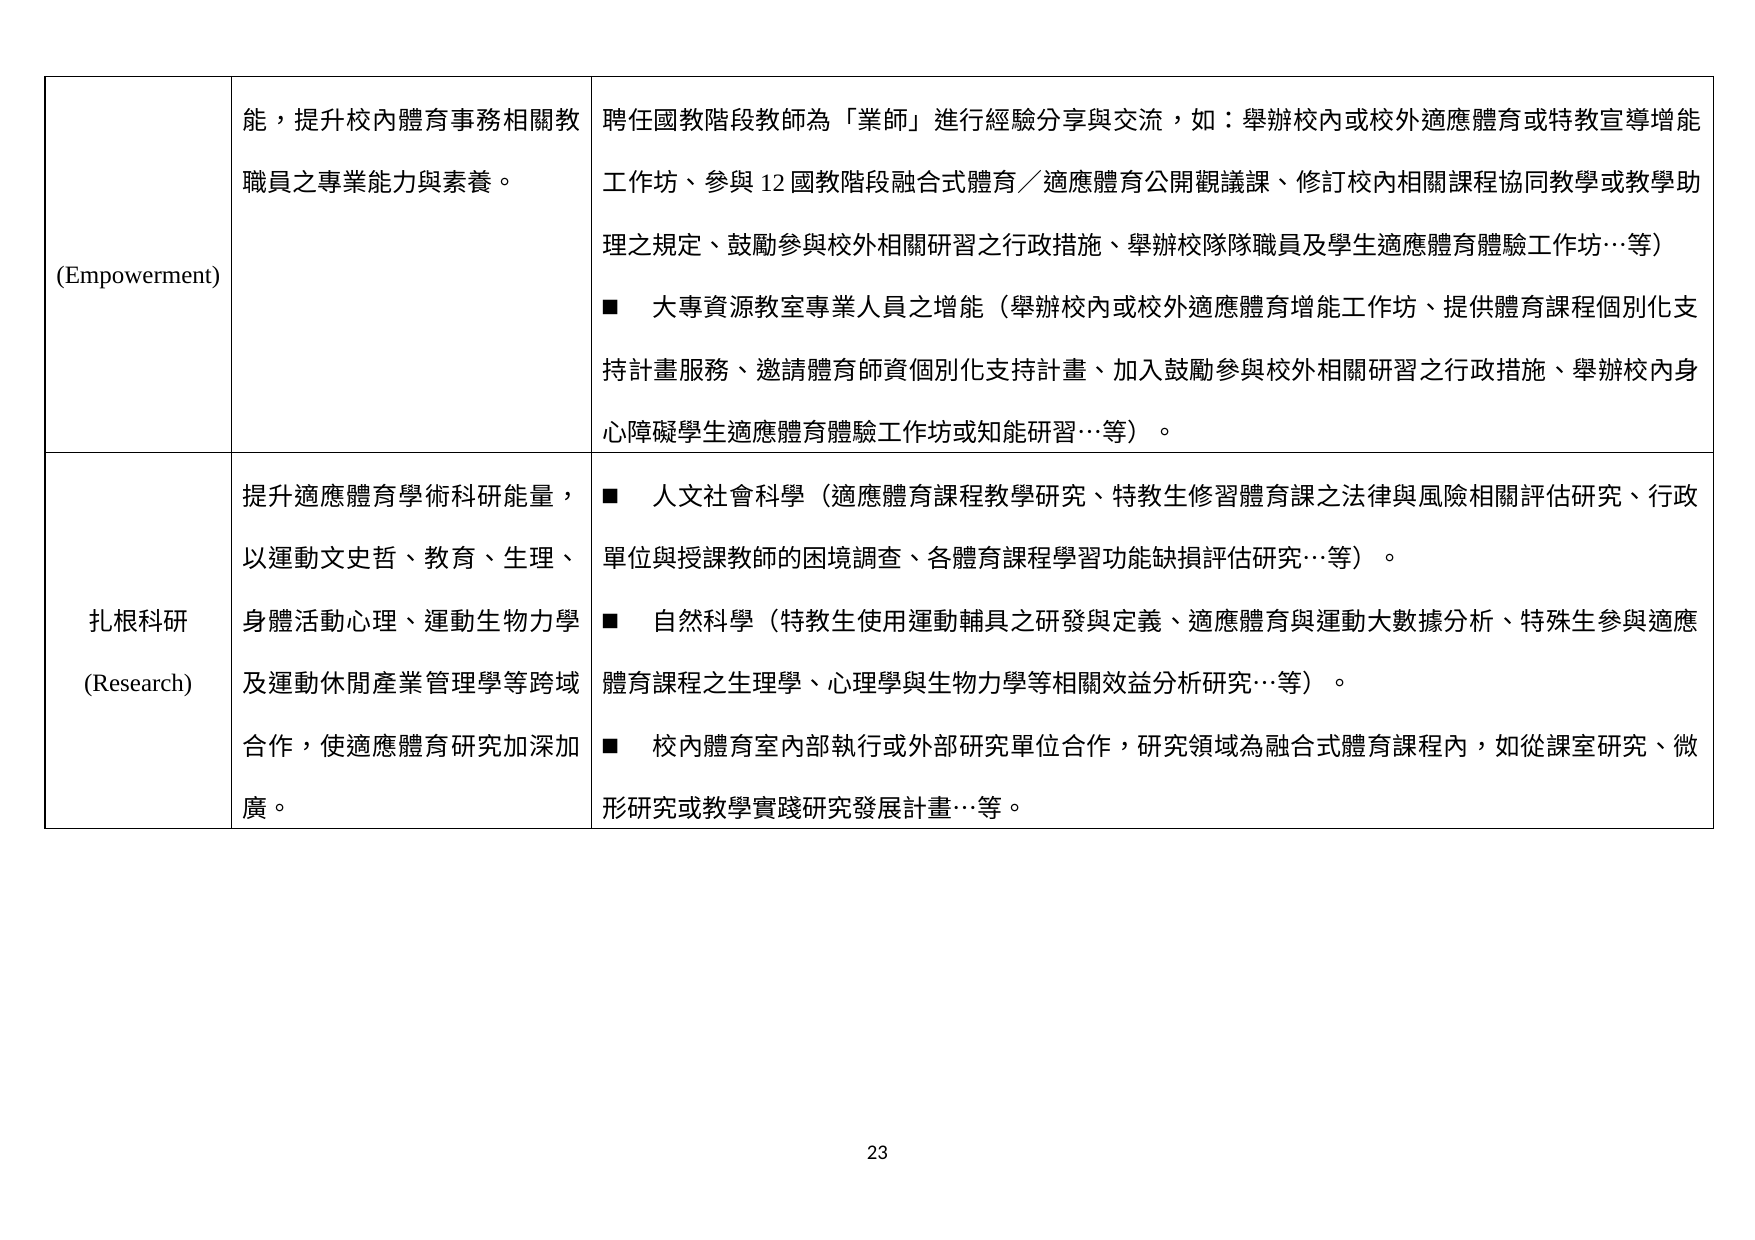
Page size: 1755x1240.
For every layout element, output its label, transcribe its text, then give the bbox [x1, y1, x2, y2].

table_cell 扎根科研 (Research) [46, 453, 231, 828]
table_cell 人文社會科學（適應體育課程教學研究、特教生修習體育課之法律與風險相關評估研究、行政單位與授課教師的困境調查、各體育課程學習功能缺損評估研究…等）。 自然科學（特教生使用運動輔具之研發與定義、適應體育與運動大數據分析、特殊生參與適應體育課程之生理學、心理學與生物力學等相關效益分析研究…等）。 校內體育室內部執行或外部研究單位合作，研究領域為融合式體育課程內，如從課室研究、微形研究或教學實踐研究發展計畫…等。 [592, 453, 1713, 828]
table_cell 聘任國教階段教師為「業師」進行經驗分享與交流，如：舉辦校內或校外適應體育或特教宣導增能工作坊、參與12國教階段融合式體育／適應體育公開觀議課、修訂校內相關課程協同教學或教學助理之規定、鼓勵參與校外相關研習之行政措施、舉辦校隊隊職員及學生適應體育體驗工作坊…等） 大專資源教室專業人員之增能（舉辦校內或校外適應體育增能工作坊、提供體育課程個別化支持計畫服務、邀請體育師資個別化支持計畫、加入鼓勵參與校外相關研習之行政措施、舉辦校內身心障礙學生適應體育體驗工作坊或知能研習…等）。 [592, 77, 1713, 452]
table_cell 提升適應體育學術科研能量，以運動文史哲、教育、生理、身體活動心理、運動生物力學及運動休閒產業管理學等跨域合作，使適應體育研究加深加廣。 [232, 453, 591, 828]
table_cell (Empowerment) [46, 77, 231, 452]
table_cell 能，提升校內體育事務相關教職員之專業能力與素養。 [232, 77, 591, 452]
